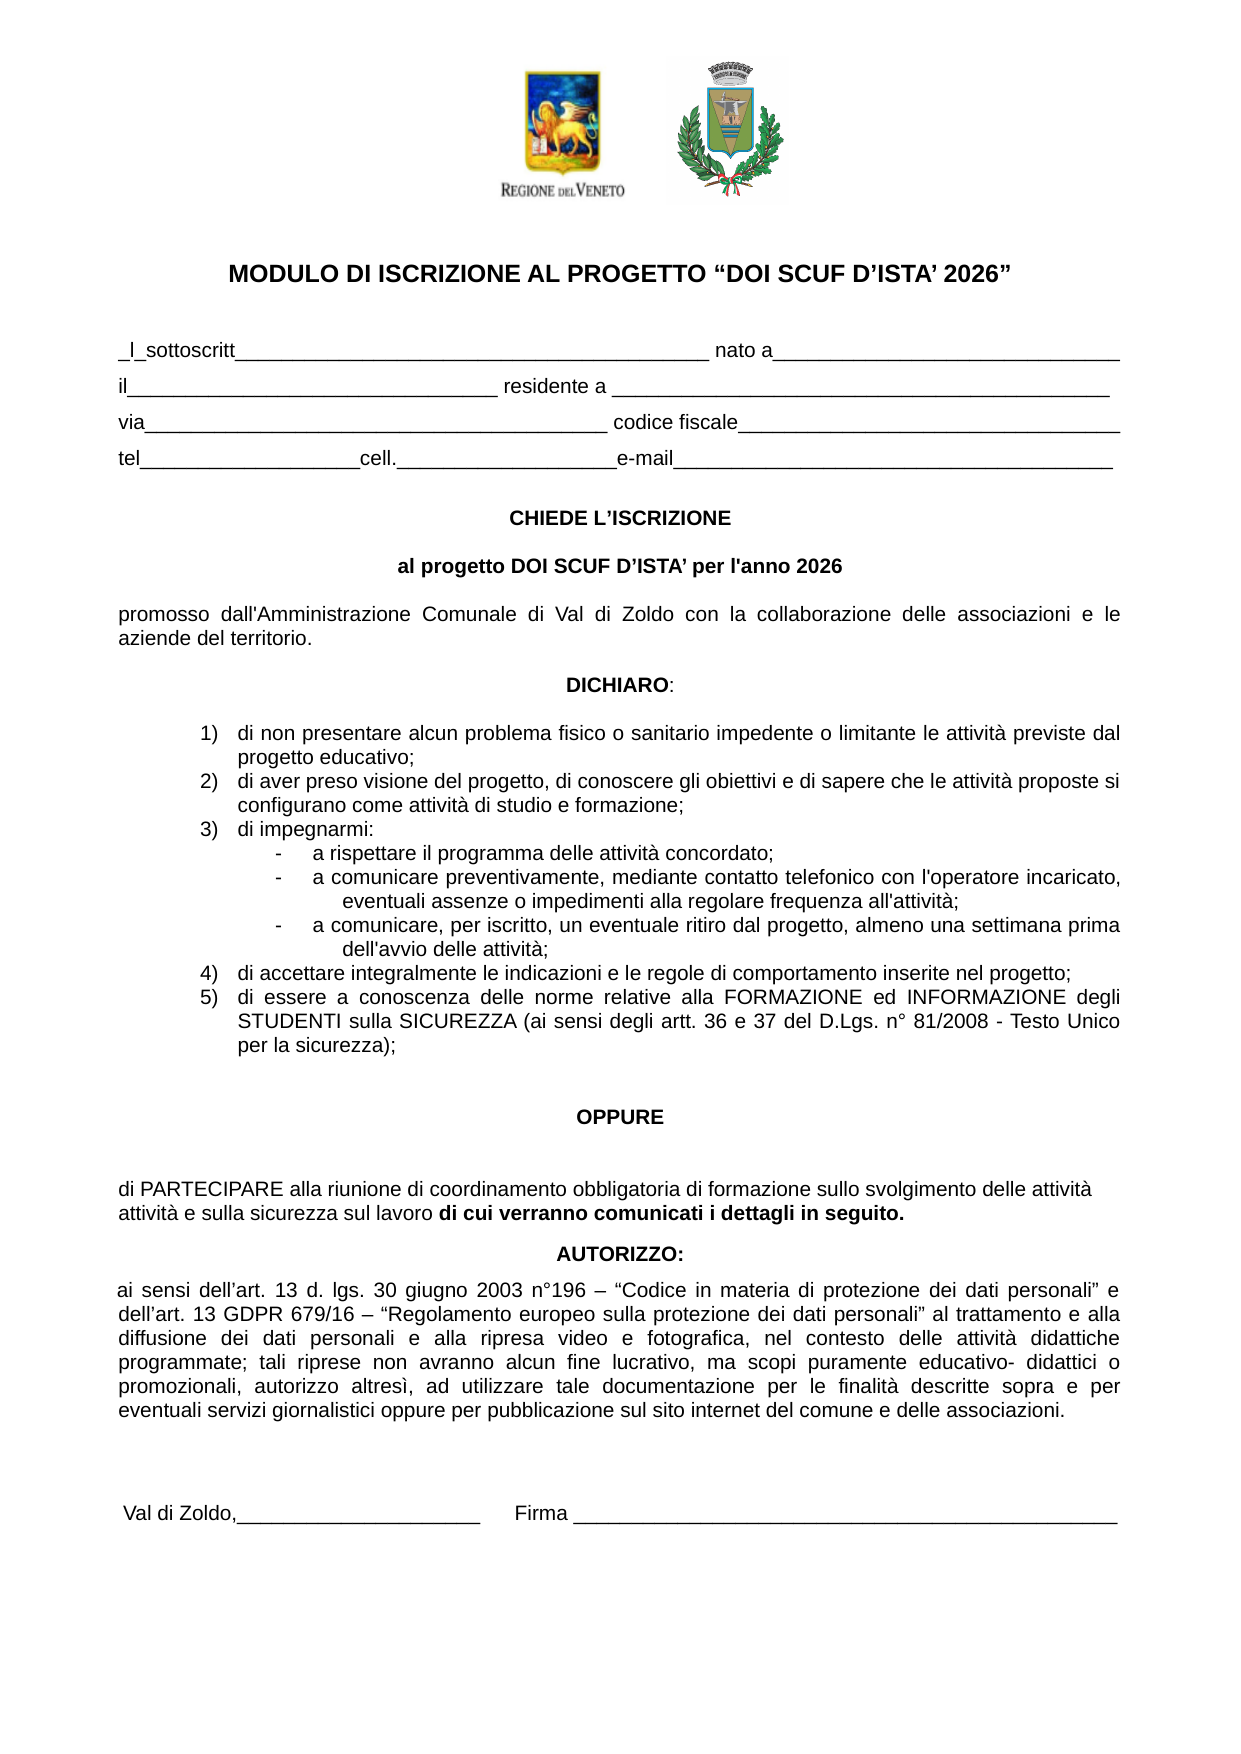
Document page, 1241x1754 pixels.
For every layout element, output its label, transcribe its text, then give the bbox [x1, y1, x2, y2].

text DICHIARO: [118, 673, 1122, 697]
list di accettare integralmente le indicazioni e le regole di comportamento inserite nel progetto; [200, 961, 1122, 985]
text via________________________________________ codice fiscale_________________________________ [118, 410, 1122, 434]
text OPPURE [118, 1104, 1122, 1128]
list di non presentare alcun problema fisico o sanitario impedente o limitante le attività previste dal progetto educativo; [200, 721, 1122, 769]
text attività e sulla sicurezza sul lavoro di cui verranno comunicati i dettagli in seguito. [118, 1200, 1122, 1224]
text _l_sottoscritt_________________________________________ nato a______________________________ [118, 338, 1122, 362]
text MODULO DI ISCRIZIONE AL PROGETTO “DOI SCUF D’ISTA’ 2026” [118, 259, 1122, 288]
text AUTORIZZO: [118, 1242, 1122, 1266]
list a comunicare, per iscritto, un eventuale ritiro dal progetto, almeno una settimana prima dell'avvio delle attività; [275, 913, 1122, 961]
text il________________________________ residente a ___________________________________________ [118, 374, 1122, 398]
text ai sensi dell’art. 13 d. lgs. 30 giugno 2003 n°196 – “Codice in materia di protezione dei dati personali” e dell’art. 13 GDPR 679/16 – “Regolamento europeo sulla protezione dei dati personali” al trattamento e alla diffusione dei dati personali e alla ripresa video e fotografica, nel contesto delle attività didattiche programmate; tali riprese non avranno alcun fine lucrativo, ma scopi puramente educativo- didattici o promozionali, autorizzo altresì, ad utilizzare tale documentazione per le finalità descritte sopra e per eventuali servizi giornalistici oppure per pubblicazione sul sito internet del comune e delle associazioni. [117, 1278, 1122, 1422]
text promosso dall'Amministrazione Comunale di Val di Zoldo con la collaborazione delle associazioni e le aziende del territorio. [118, 601, 1122, 649]
list di essere a conoscenza delle norme relative alla FORMAZIONE ed INFORMAZIONE degli STUDENTI sulla SICUREZZA (ai sensi degli artt. 36 e 37 del D.Lgs. n° 81/2008 - Testo Unico per la sicurezza); [200, 985, 1122, 1057]
text di PARTECIPARE alla riunione di coordinamento obbligatoria di formazione sullo svolgimento delle attività [118, 1176, 1122, 1200]
list a rispettare il programma delle attività concordato; [275, 841, 1122, 865]
text Val di Zoldo,_____________________ Firma _______________________________________________ [123, 1501, 1122, 1524]
text CHIEDE L’ISCRIZIONE [118, 506, 1122, 529]
list di impegnarmi: [200, 817, 1122, 841]
text tel___________________cell.___________________e-mail______________________________________ [118, 446, 1122, 470]
list di aver preso visione del progetto, di conoscere gli obiettivi e di sapere che le attività proposte si configurano come attività di studio e formazione; [200, 769, 1122, 817]
list a comunicare preventivamente, mediante contatto telefonico con l'operatore incaricato, eventuali assenze o impedimenti alla regolare frequenza all'attività; [275, 865, 1122, 913]
text al progetto DOI SCUF D’ISTA’ per l'anno 2026 [118, 553, 1122, 577]
